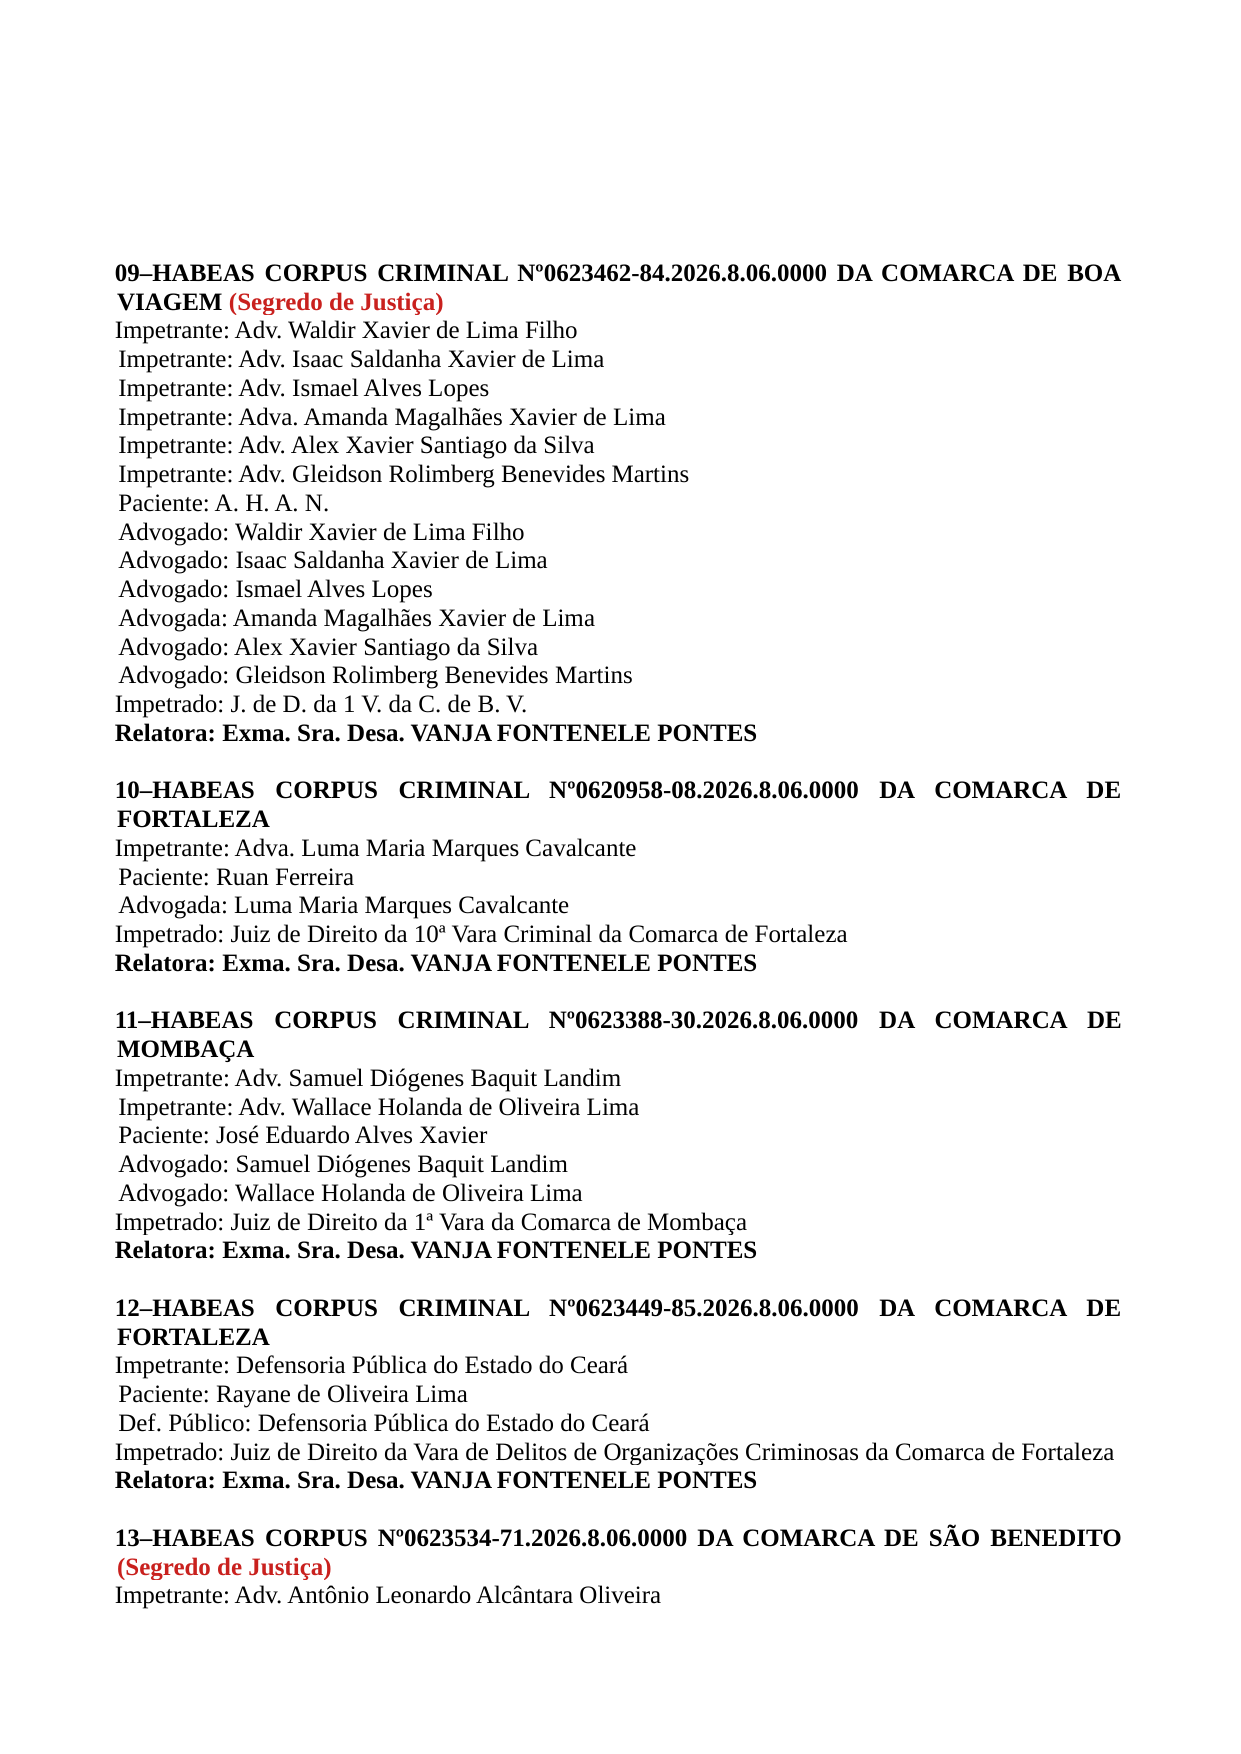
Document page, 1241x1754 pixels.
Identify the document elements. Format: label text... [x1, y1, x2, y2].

text Advogada: Luma Maria Marques Cavalcante [118, 890, 1122, 919]
text Impetrante: Defensoria Pública do Estado do Ceará [114, 1350, 1122, 1379]
text Impetrante: Adva. Luma Maria Marques Cavalcante [114, 833, 1122, 862]
text Advogado: Waldir Xavier de Lima Filho [118, 517, 1122, 545]
text Impetrado: Juiz de Direito da Vara de Delitos de Organizações Criminosas da Comarca de Fortaleza [114, 1437, 1122, 1465]
text Relatora: Exma. Sra. Desa. VANJA FONTENELE PONTES [114, 1465, 1122, 1494]
text Paciente: José Eduardo Alves Xavier [118, 1120, 1122, 1149]
text Def. Público: Defensoria Pública do Estado do Ceará [118, 1408, 1122, 1437]
text 13–HABEAS CORPUS Nº0623534-71.2026.8.06.0000 DA COMARCA DE SÃO BENEDITO (Segredo de Justiça) [114, 1523, 1122, 1580]
text Advogado: Gleidson Rolimberg Benevides Martins [118, 660, 1122, 689]
text Advogado: Wallace Holanda de Oliveira Lima [118, 1178, 1122, 1207]
text Impetrante: Adv. Isaac Saldanha Xavier de Lima [118, 344, 1122, 373]
text Paciente: A. H. A. N. [118, 488, 1122, 517]
text Impetrante: Adv. Samuel Diógenes Baquit Landim [114, 1063, 1122, 1092]
text Impetrado: J. de D. da 1 V. da C. de B. V. [114, 689, 1122, 718]
text Paciente: Rayane de Oliveira Lima [118, 1379, 1122, 1408]
text 11–HABEAS CORPUS CRIMINAL Nº0623388-30.2026.8.06.0000 DA COMARCA DE MOMBAÇA [114, 1005, 1122, 1063]
text Relatora: Exma. Sra. Desa. VANJA FONTENELE PONTES [114, 1235, 1122, 1264]
text Impetrante: Adv. Alex Xavier Santiago da Silva [118, 430, 1122, 459]
text Impetrante: Adv. Waldir Xavier de Lima Filho [114, 315, 1122, 344]
text Impetrado: Juiz de Direito da 10ª Vara Criminal da Comarca de Fortaleza [114, 919, 1122, 948]
text Relatora: Exma. Sra. Desa. VANJA FONTENELE PONTES [114, 718, 1122, 747]
text Advogada: Amanda Magalhães Xavier de Lima [118, 603, 1122, 632]
text Impetrante: Adv. Gleidson Rolimberg Benevides Martins [118, 459, 1122, 488]
text Impetrado: Juiz de Direito da 1ª Vara da Comarca de Mombaça [114, 1207, 1122, 1235]
text 12–HABEAS CORPUS CRIMINAL Nº0623449-85.2026.8.06.0000 DA COMARCA DE FORTALEZA [114, 1293, 1122, 1350]
text Impetrante: Adv. Antônio Leonardo Alcântara Oliveira [114, 1580, 1122, 1609]
text Advogado: Alex Xavier Santiago da Silva [118, 632, 1122, 660]
text 09–HABEAS CORPUS CRIMINAL Nº0623462-84.2026.8.06.0000 DA COMARCA DE BOA VIAGEM (Segredo de Justiça) [114, 258, 1122, 315]
text Impetrante: Adva. Amanda Magalhães Xavier de Lima [118, 402, 1122, 430]
text Impetrante: Adv. Wallace Holanda de Oliveira Lima [118, 1092, 1122, 1120]
text 10–HABEAS CORPUS CRIMINAL Nº0620958-08.2026.8.06.0000 DA COMARCA DE FORTALEZA [114, 775, 1122, 833]
text Relatora: Exma. Sra. Desa. VANJA FONTENELE PONTES [114, 948, 1122, 977]
text Paciente: Ruan Ferreira [118, 862, 1122, 890]
text Advogado: Isaac Saldanha Xavier de Lima [118, 545, 1122, 574]
text Advogado: Samuel Diógenes Baquit Landim [118, 1149, 1122, 1178]
text Impetrante: Adv. Ismael Alves Lopes [118, 373, 1122, 402]
text Advogado: Ismael Alves Lopes [118, 574, 1122, 603]
